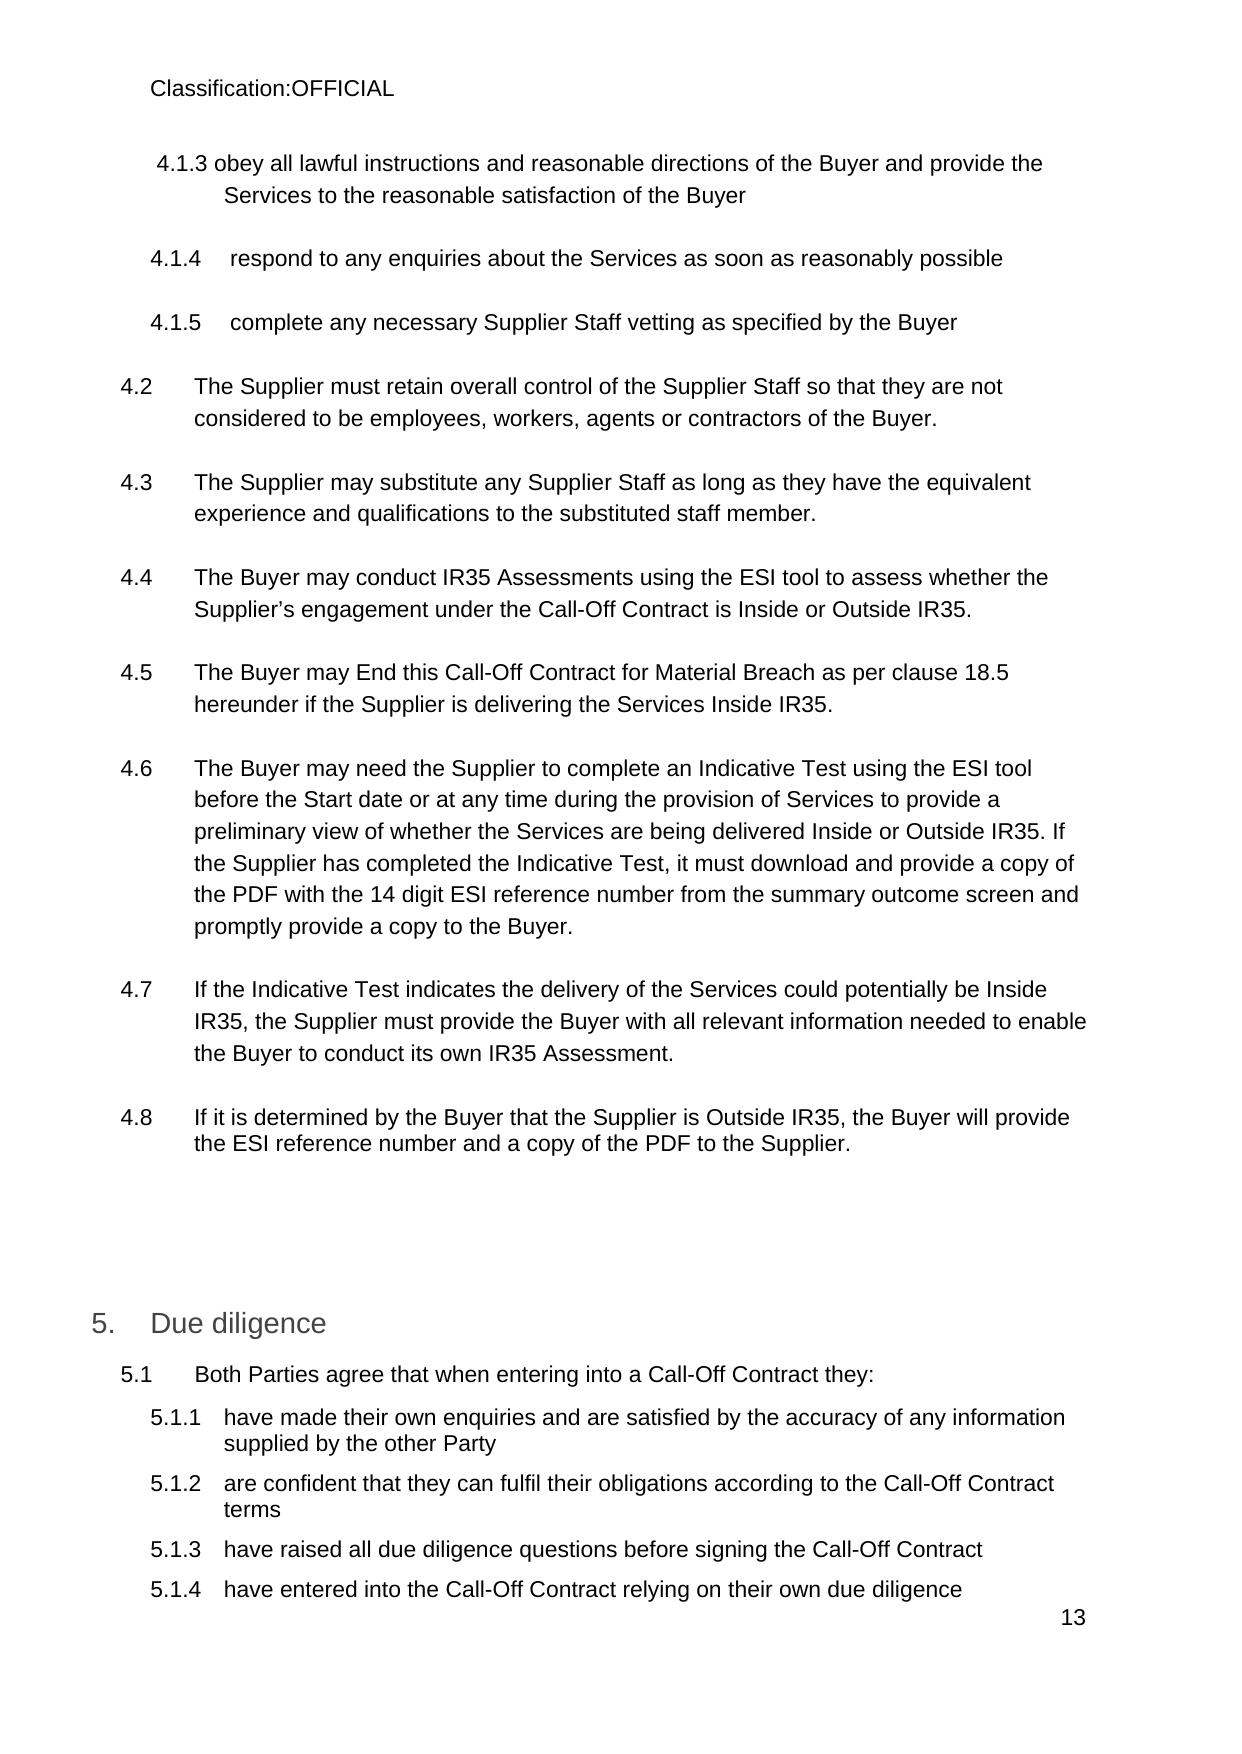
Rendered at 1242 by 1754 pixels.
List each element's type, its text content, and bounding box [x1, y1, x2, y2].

subtitle 4.4 The Buyer may conduct IR35 Assessments using the ESI tool to assess whether the Supplier’s engagement under the Call-Off Contract is Inside or Outside IR35. [120, 564, 1090, 622]
subtitle 5.1.2 are confident that they can fulfil their obligations according to the Call-Off Contract terms [150, 1470, 1090, 1523]
subtitle 5.1.4 have entered into the Call-Off Contract relying on their own due diligence [150, 1576, 1090, 1602]
subtitle 5.1 Both Parties agree that when entering into a Call-Off Contract they: [120, 1361, 1092, 1387]
subtitle 4.3 The Supplier may substitute any Supplier Staff as long as they have the equivalent experience and qualifications to the substituted staff member. [120, 468, 1090, 526]
subtitle 4.1.5 complete any necessary Supplier Staff vetting as specified by the Buyer [150, 309, 1092, 336]
subtitle 4.7 If the Indicative Test indicates the delivery of the Services could potentially be Inside IR35, the Supplier must provide the Buyer with all relevant information needed to enable the Buyer to conduct its own IR35 Assessment. [120, 976, 1090, 1066]
subtitle 5.1.3 have raised all due diligence questions before signing the Call-Off Contract [150, 1536, 1090, 1562]
subtitle 4.5 The Buyer may End this Call-Off Contract for Material Breach as per clause 18.5 hereunder if the Supplier is delivering the Services Inside IR35. [120, 659, 1090, 717]
subtitle 5.1.1 have made their own enquiries and are satisfied by the accuracy of any information supplied by the other Party [150, 1404, 1090, 1457]
subtitle 4.2 The Supplier must retain overall control of the Supplier Staff so that they are not considered to be employees, workers, agents or contractors of the Buyer. [120, 373, 1090, 431]
subtitle 4.1.4 respond to any enquiries about the Services as soon as reasonably possible [150, 245, 1092, 272]
subtitle 4.1.3 obey all lawful instructions and reasonable directions of the Buyer and provide the Services to the reasonable satisfaction of the Buyer [150, 150, 1090, 208]
subtitle 5. Due diligence [91, 1306, 1092, 1339]
subtitle 4.8 If it is determined by the Buyer that the Supplier is Outside IR35, the Buyer will provide the ESI reference number and a copy of the PDF to the Supplier. [120, 1103, 1090, 1156]
subtitle 4.6 The Buyer may need the Supplier to complete an Indicative Test using the ESI tool before the Start date or at any time during the provision of Services to provide a preliminary view of whether the Services are being delivered Inside or Outside IR35. If the Supplier has completed the Indicative Test, it must download and provide a copy of the PDF with the 14 digit ESI reference number from the summary outcome screen and promptly provide a copy to the Buyer. [120, 755, 1090, 939]
